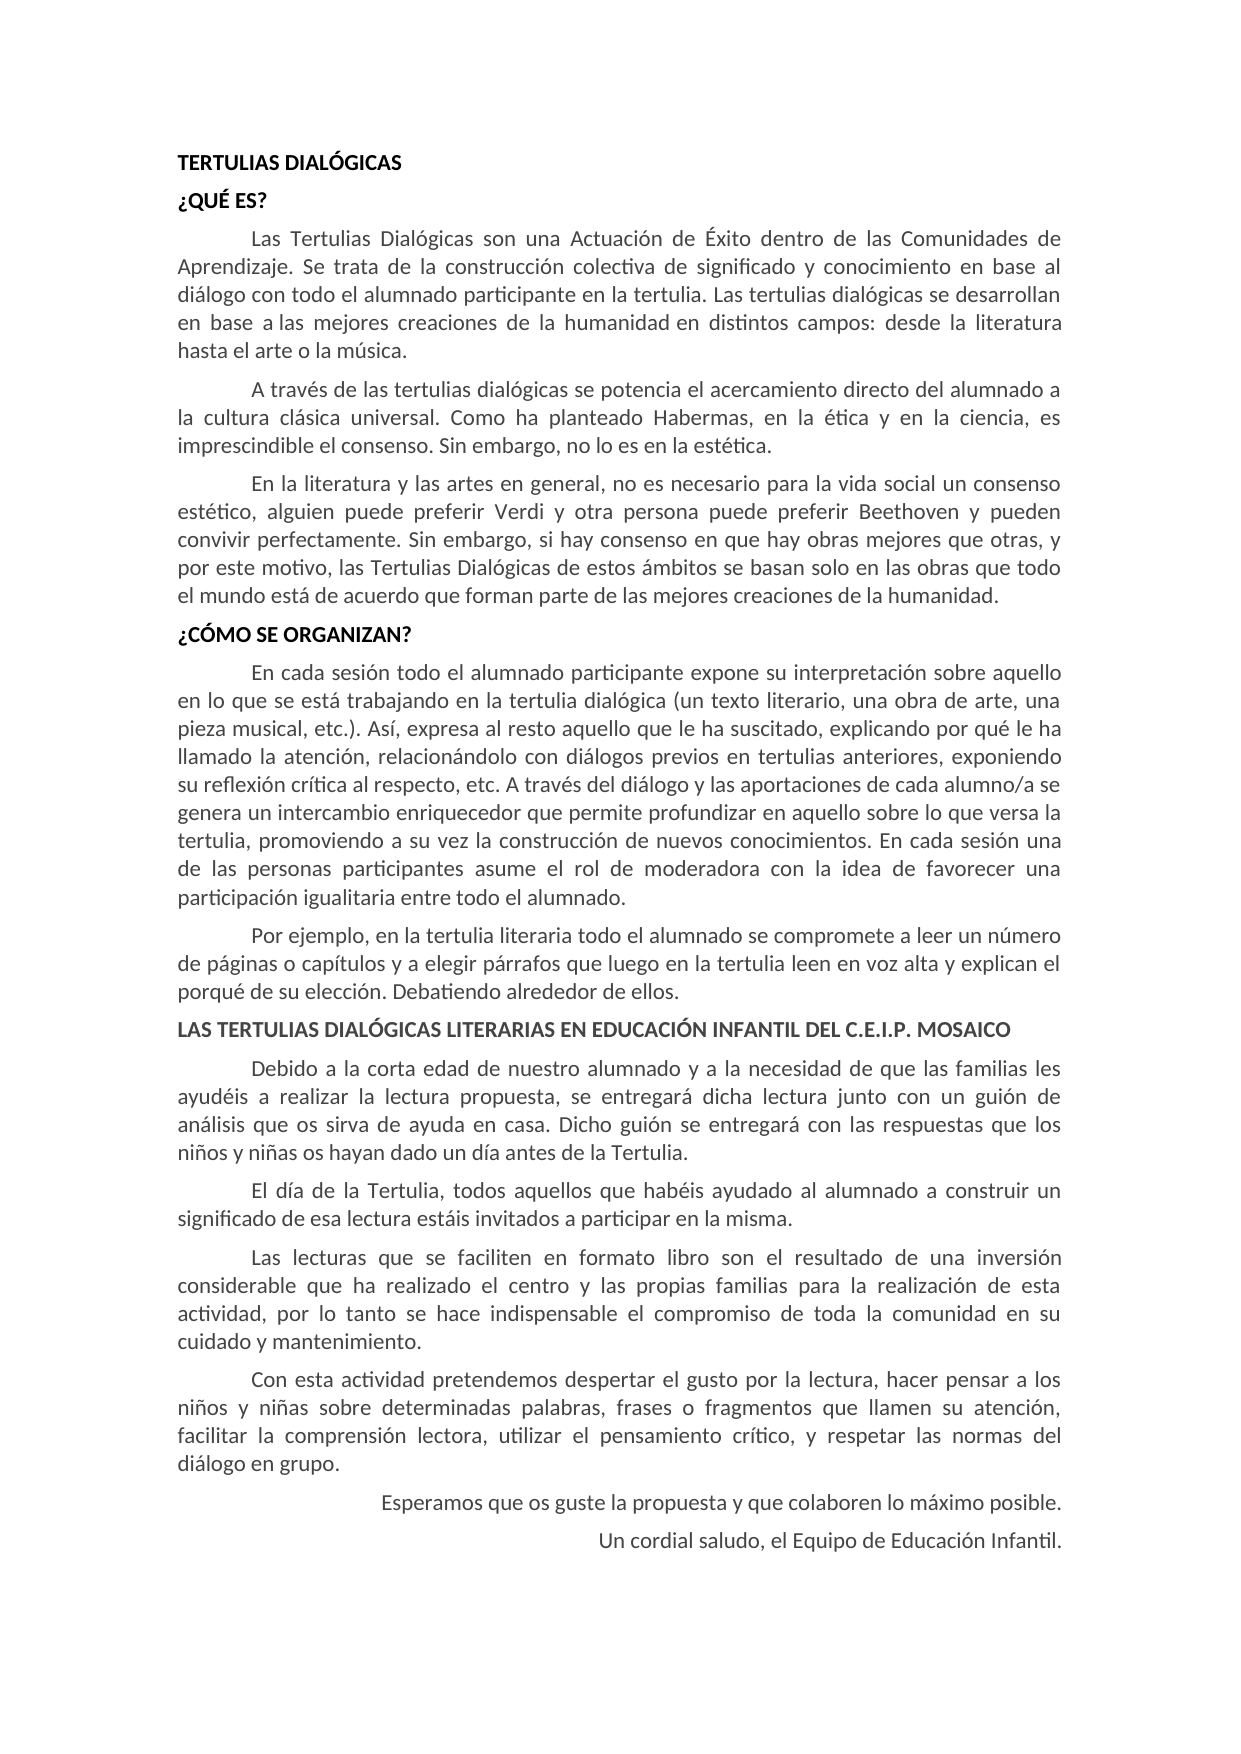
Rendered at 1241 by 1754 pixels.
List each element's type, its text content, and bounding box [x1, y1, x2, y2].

text El día de la Tertulia, todos aquellos que habéis ayudado al alumnado a construir un significado de esa lectura estáis invitados a participar en la misma. [177, 1176, 1063, 1232]
text LAS TERTULIAS DIALÓGICAS LITERARIAS EN EDUCACIÓN INFANTIL DEL C.E.I.P. MOSAICO [177, 1016, 1063, 1043]
text Con esta actividad pretendemos despertar el gusto por la lectura, hacer pensar a los niños y niñas sobre determinadas palabras, frases o fragmentos que llamen su atención, facilitar la comprensión lectora, utilizar el pensamiento crítico, y respetar las normas del diálogo en grupo. [177, 1365, 1063, 1477]
text Las Tertulias Dialógicas son una Actuación de Éxito dentro de las Comunidades de Aprendizaje. Se trata de la construcción colectiva de significado y conocimiento en base al diálogo con todo el alumnado participante en la tertulia. Las tertulias dialógicas se desarrollan en base a las mejores creaciones de la humanidad en distintos campos: desde la literatura hasta el arte o la música. [177, 224, 1063, 364]
text ¿CÓMO SE ORGANIZAN? [177, 620, 1063, 648]
text Las lecturas que se faciliten en formato libro son el resultado de una inversión considerable que ha realizado el centro y las propias familias para la realización de esta actividad, por lo tanto se hace indispensable el compromiso de toda la comunidad en su cuidado y mantenimiento. [177, 1243, 1063, 1355]
text Esperamos que os guste la propuesta y que colaboren lo máximo posible. [177, 1488, 1063, 1516]
text En cada sesión todo el alumnado participante expone su interpretación sobre aquello en lo que se está trabajando en la tertulia dialógica (un texto literario, una obra de arte, una pieza musical, etc.). Así, expresa al resto aquello que le ha suscitado, explicando por qué le ha llamado la atención, relacionándolo con diálogos previos en tertulias anteriores, exponiendo su reflexión crítica al respecto, etc. A través del diálogo y las aportaciones de cada alumno/a se genera un intercambio enriquecedor que permite profundizar en aquello sobre lo que versa la tertulia, promoviendo a su vez la construcción de nuevos conocimientos. En cada sesión una de las personas participantes asume el rol de moderadora con la idea de favorecer una participación igualitaria entre todo el alumnado. [177, 658, 1063, 911]
text Un cordial saludo, el Equipo de Educación Infantil. [177, 1526, 1063, 1554]
text ¿QUÉ ES? [177, 186, 1063, 214]
text Por ejemplo, en la tertulia literaria todo el alumnado se compromete a leer un número de páginas o capítulos y a elegir párrafos que luego en la tertulia leen en voz alta y explican el porqué de su elección. Debatiendo alrededor de ellos. [177, 921, 1063, 1005]
text En la literatura y las artes en general, no es necesario para la vida social un consenso estético, alguien puede preferir Verdi y otra persona puede preferir Beethoven y pueden convivir perfectamente. Sin embargo, si hay consenso en que hay obras mejores que otras, y por este motivo, las Tertulias Dialógicas de estos ámbitos se basan solo en las obras que todo el mundo está de acuerdo que forman parte de las mejores creaciones de la humanidad. [177, 469, 1063, 609]
text TERTULIAS DIALÓGICAS [177, 148, 1063, 176]
text Debido a la corta edad de nuestro alumnado y a la necesidad de que las familias les ayudéis a realizar la lectura propuesta, se entregará dicha lectura junto con un guión de análisis que os sirva de ayuda en casa. Dicho guión se entregará con las respuestas que los niños y niñas os hayan dado un día antes de la Tertulia. [177, 1054, 1063, 1166]
text A través de las tertulias dialógicas se potencia el acercamiento directo del alumnado a la cultura clásica universal. Como ha planteado Habermas, en la ética y en la ciencia, es imprescindible el consenso. Sin embargo, no lo es en la estética. [177, 375, 1063, 459]
